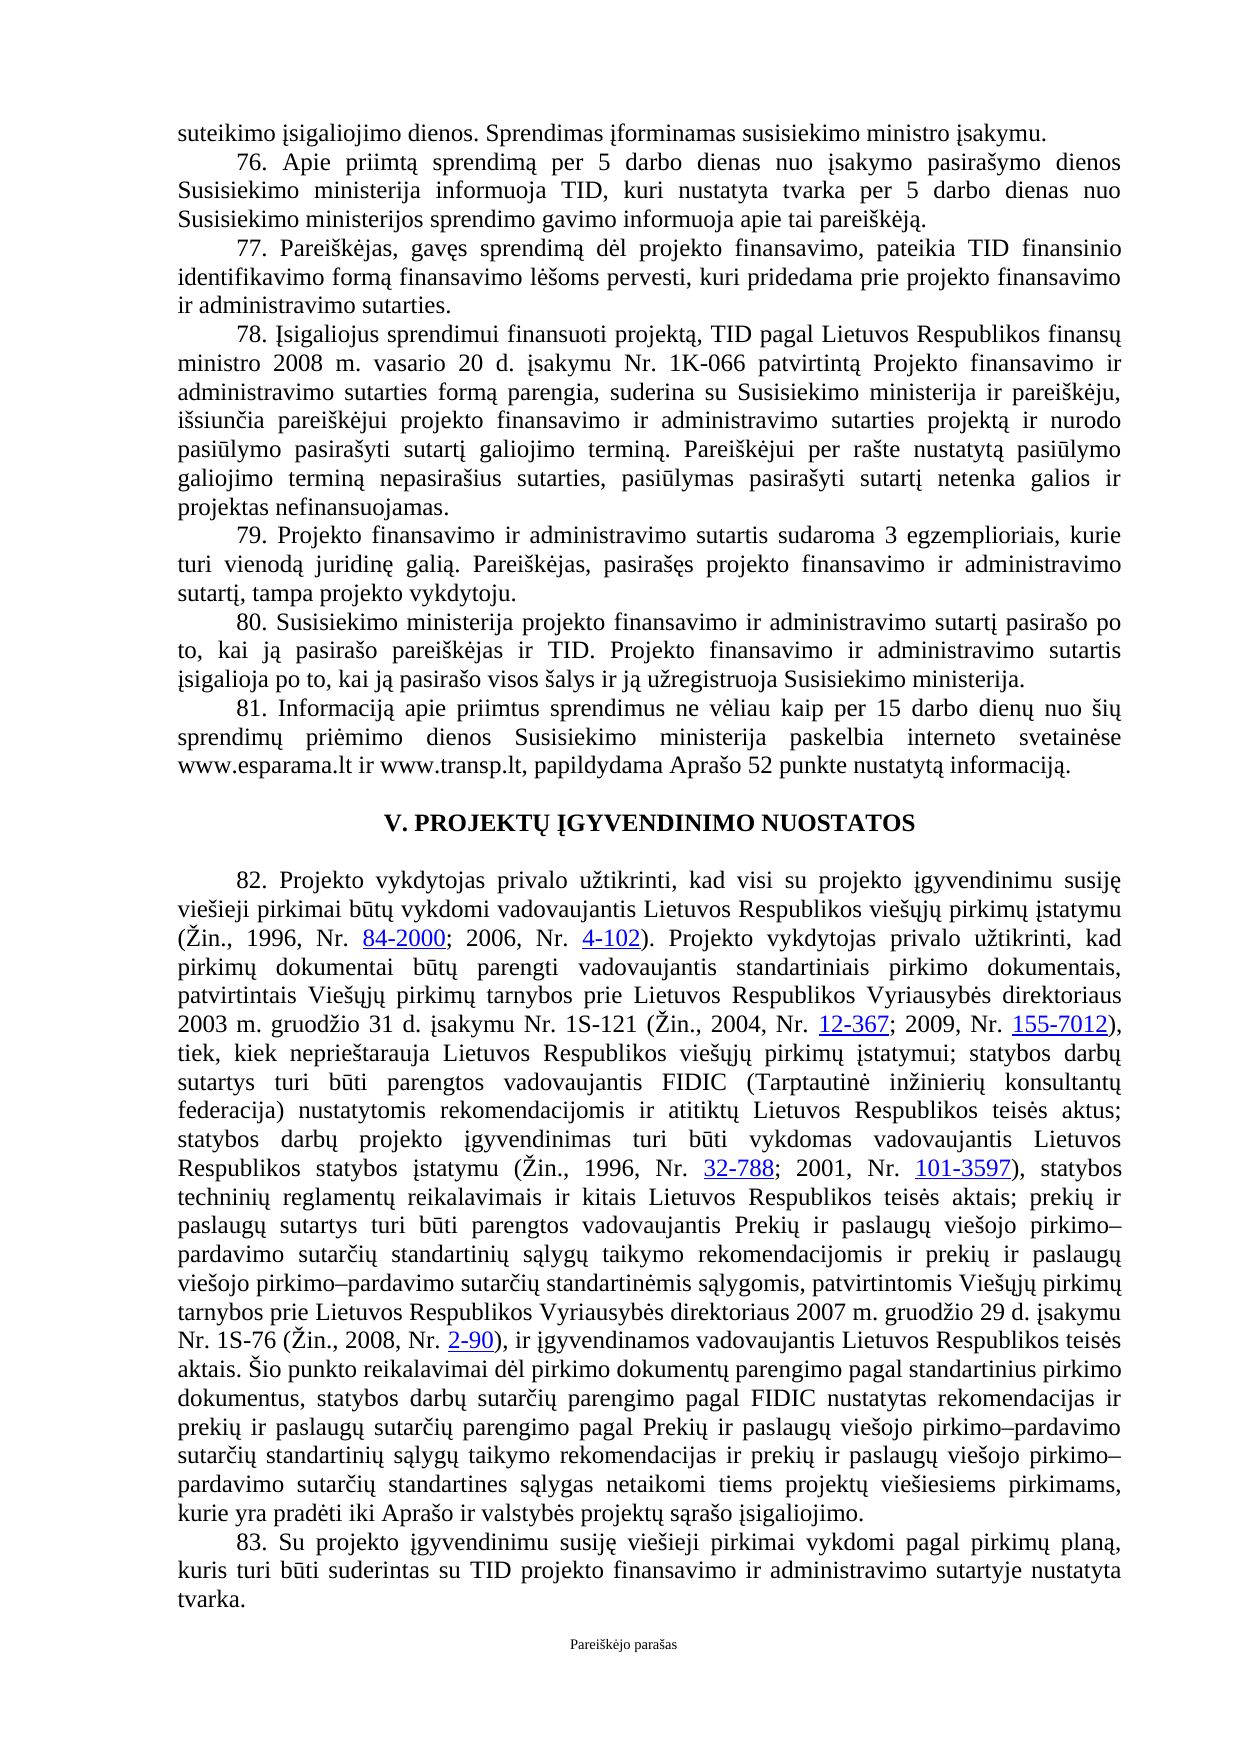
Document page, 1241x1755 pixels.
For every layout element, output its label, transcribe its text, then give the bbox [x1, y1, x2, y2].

text suteikimo įsigaliojimo dienos. Sprendimas įforminamas susisiekimo ministro įsakymu. [177, 118, 1122, 147]
text V. PROJEKTŲ ĮGYVENDINIMO NUOSTATOS [177, 808, 1122, 837]
text 82. Projekto vykdytojas privalo užtikrinti, kad visi su projekto įgyvendinimu susiję viešieji pirkimai būtų vykdomi vadovaujantis Lietuvos Respublikos viešųjų pirkimų įstatymu (Žin., 1996, Nr. 84-2000; 2006, Nr. 4-102). Projekto vykdytojas privalo užtikrinti, kad pirkimų dokumentai būtų parengti vadovaujantis standartiniais pirkimo dokumentais, patvirtintais Viešųjų pirkimų tarnybos prie Lietuvos Respublikos Vyriausybės direktoriaus 2003 m. gruodžio 31 d. įsakymu Nr. 1S-121 (Žin., 2004, Nr. 12-367; 2009, Nr. 155-7012), tiek, kiek neprieštarauja Lietuvos Respublikos viešųjų pirkimų įstatymui; statybos darbų sutartys turi būti parengtos vadovaujantis FIDIC (Tarptautinė inžinierių konsultantų federacija) nustatytomis rekomendacijomis ir atitiktų Lietuvos Respublikos teisės aktus; statybos darbų projekto įgyvendinimas turi būti vykdomas vadovaujantis Lietuvos Respublikos statybos įstatymu (Žin., 1996, Nr. 32-788; 2001, Nr. 101-3597), statybos techninių reglamentų reikalavimais ir kitais Lietuvos Respublikos teisės aktais; prekių ir paslaugų sutartys turi būti parengtos vadovaujantis Prekių ir paslaugų viešojo pirkimo–pardavimo sutarčių standartinių sąlygų taikymo rekomendacijomis ir prekių ir paslaugų viešojo pirkimo–pardavimo sutarčių standartinėmis sąlygomis, patvirtintomis Viešųjų pirkimų tarnybos prie Lietuvos Respublikos Vyriausybės direktoriaus 2007 m. gruodžio 29 d. įsakymu Nr. 1S-76 (Žin., 2008, Nr. 2-90), ir įgyvendinamos vadovaujantis Lietuvos Respublikos teisės aktais. Šio punkto reikalavimai dėl pirkimo dokumentų parengimo pagal standartinius pirkimo dokumentus, statybos darbų sutarčių parengimo pagal FIDIC nustatytas rekomendacijas ir prekių ir paslaugų sutarčių parengimo pagal Prekių ir paslaugų viešojo pirkimo–pardavimo sutarčių standartinių sąlygų taikymo rekomendacijas ir prekių ir paslaugų viešojo pirkimo–pardavimo sutarčių standartines sąlygas netaikomi tiems projektų viešiesiems pirkimams, kurie yra pradėti iki Aprašo ir valstybės projektų sąrašo įsigaliojimo. [177, 866, 1122, 1527]
text 76. Apie priimtą sprendimą per 5 darbo dienas nuo įsakymo pasirašymo dienos Susisiekimo ministerija informuoja TID, kuri nustatyta tvarka per 5 darbo dienas nuo Susisiekimo ministerijos sprendimo gavimo informuoja apie tai pareiškėją. [177, 147, 1122, 233]
text 81. Informaciją apie priimtus sprendimus ne vėliau kaip per 15 darbo dienų nuo šių sprendimų priėmimo dienos Susisiekimo ministerija paskelbia interneto svetainėse www.esparama.lt ir www.transp.lt, papildydama Aprašo 52 punkte nustatytą informaciją. [177, 693, 1122, 779]
text 80. Susisiekimo ministerija projekto finansavimo ir administravimo sutartį pasirašo po to, kai ją pasirašo pareiškėjas ir TID. Projekto finansavimo ir administravimo sutartis įsigalioja po to, kai ją pasirašo visos šalys ir ją užregistruoja Susisiekimo ministerija. [177, 607, 1122, 693]
text 77. Pareiškėjas, gavęs sprendimą dėl projekto finansavimo, pateikia TID finansinio identifikavimo formą finansavimo lėšoms pervesti, kuri pridedama prie projekto finansavimo ir administravimo sutarties. [177, 233, 1122, 319]
text 79. Projekto finansavimo ir administravimo sutartis sudaroma 3 egzemplioriais, kurie turi vienodą juridinę galią. Pareiškėjas, pasirašęs projekto finansavimo ir administravimo sutartį, tampa projekto vykdytoju. [177, 521, 1122, 607]
text 78. Įsigaliojus sprendimui finansuoti projektą, TID pagal Lietuvos Respublikos finansų ministro 2008 m. vasario 20 d. įsakymu Nr. 1K-066 patvirtintą Projekto finansavimo ir administravimo sutarties formą parengia, suderina su Susisiekimo ministerija ir pareiškėju, išsiunčia pareiškėjui projekto finansavimo ir administravimo sutarties projektą ir nurodo pasiūlymo pasirašyti sutartį galiojimo terminą. Pareiškėjui per rašte nustatytą pasiūlymo galiojimo terminą nepasirašius sutarties, pasiūlymas pasirašyti sutartį netenka galios ir projektas nefinansuojamas. [177, 319, 1122, 521]
text 83. Su projekto įgyvendinimu susiję viešieji pirkimai vykdomi pagal pirkimų planą, kuris turi būti suderintas su TID projekto finansavimo ir administravimo sutartyje nustatyta tvarka. [177, 1527, 1122, 1613]
